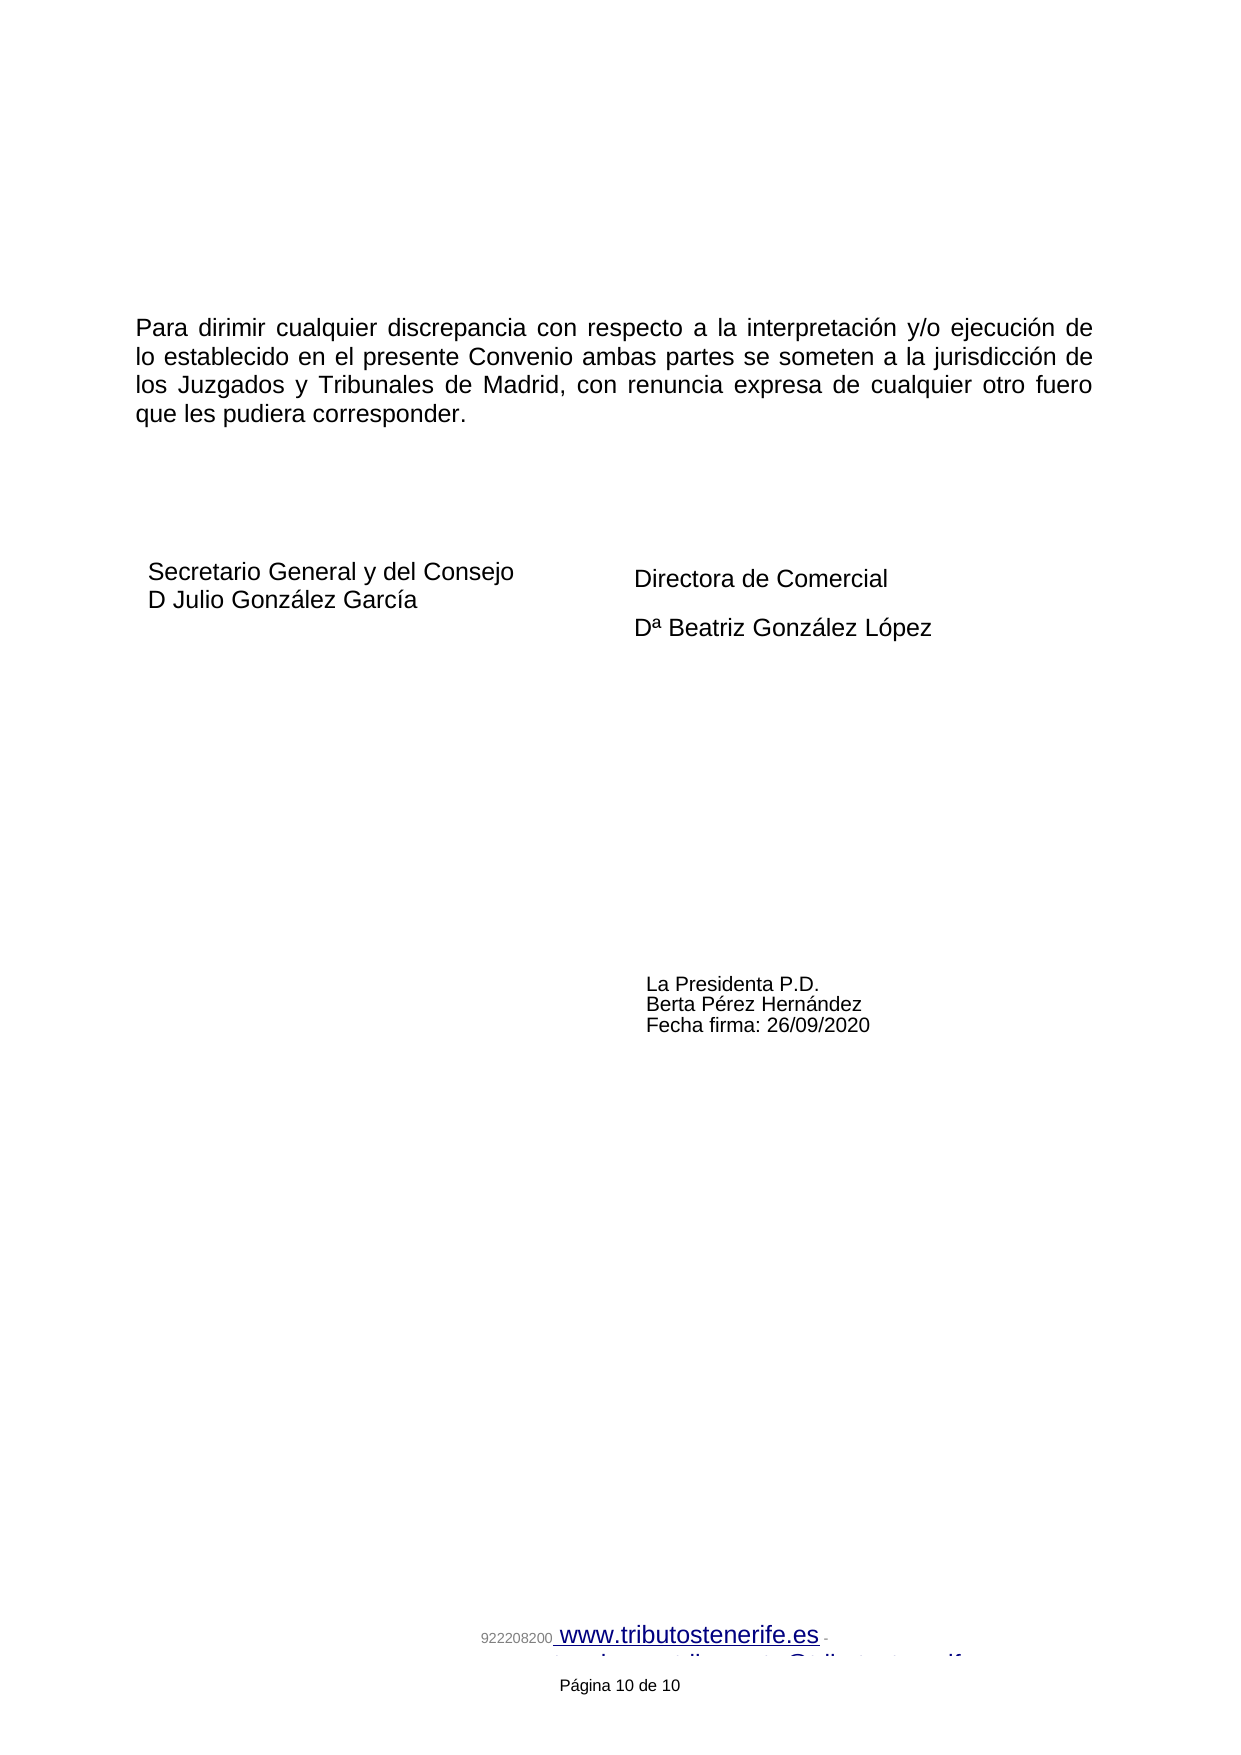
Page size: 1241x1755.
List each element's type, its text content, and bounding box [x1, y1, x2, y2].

text Para dirimir cualquier discrepancia con respecto a la interpretación y/o ejecución de lo establecido en el presente Convenio ambas partes se someten a la jurisdicción de los Juzgados y Tribunales de Madrid, con renuncia expresa de cualquier otro fuero que les pudiera corresponder. [135, 313, 1093, 428]
text Secretario General y del Consejo D Julio González García [148, 557, 516, 614]
text La Presidenta P.D. Berta Pérez Hernández Fecha firma: 26/09/2020 [646, 974, 872, 1037]
text Directora de Comercial [634, 564, 1105, 592]
text Dª Beatriz González López [634, 613, 1105, 642]
